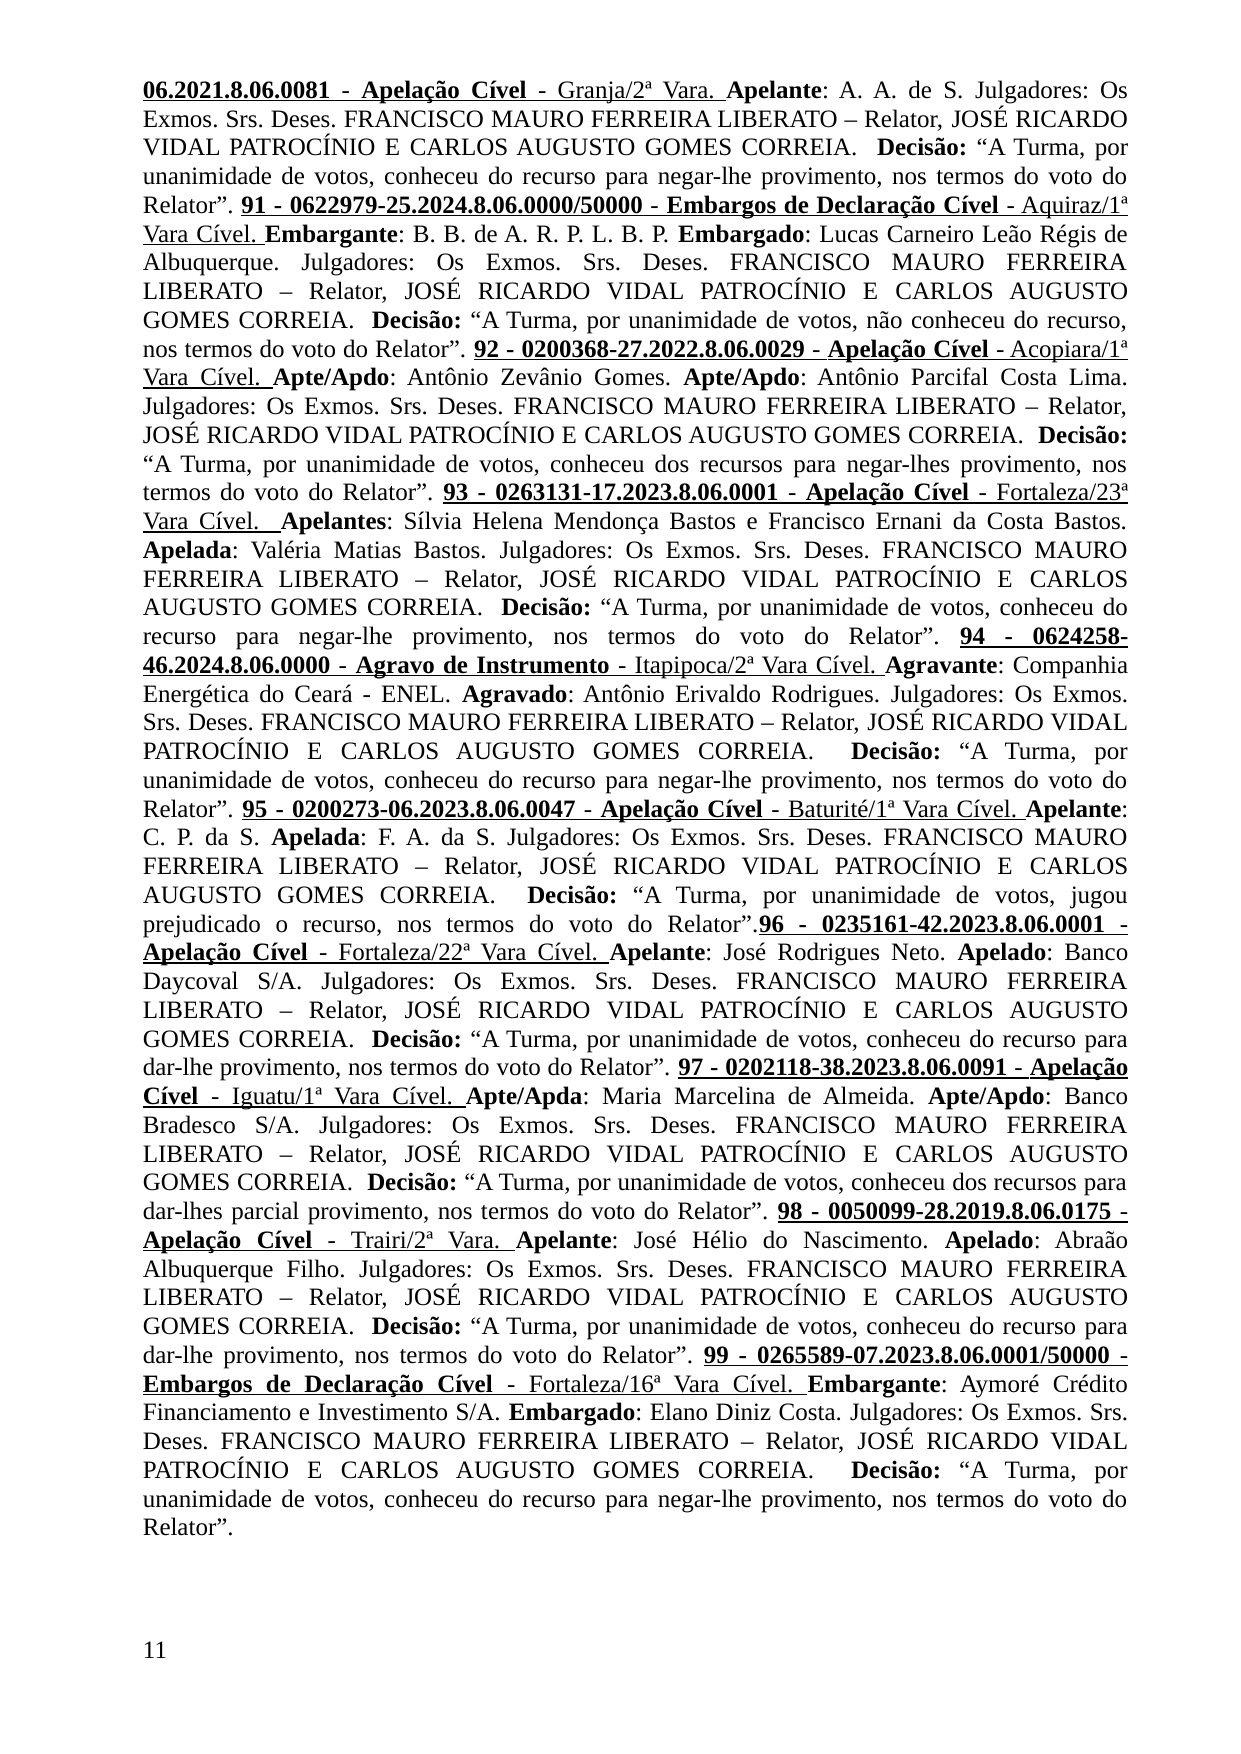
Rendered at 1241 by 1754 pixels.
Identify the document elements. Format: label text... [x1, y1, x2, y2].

text 06.2021.8.06.0081 - Apelação Cível - Granja/2ª Vara. Apelante: A. A. de S. Julgadores: Os Exmos. Srs. Deses. FRANCISCO MAURO FERREIRA LIBERATO – Relator, JOSÉ RICARDO VIDAL PATROCÍNIO E CARLOS AUGUSTO GOMES CORREIA. Decisão: “A Turma, por unanimidade de votos, conheceu do recurso para negar-lhe provimento, nos termos do voto do Relator”. 91 - 0622979-25.2024.8.06.0000/50000 - Embargos de Declaração Cível - Aquiraz/1ª Vara Cível. Embargante: B. B. de A. R. P. L. B. P. Embargado: Lucas Carneiro Leão Régis de Albuquerque. Julgadores: Os Exmos. Srs. Deses. FRANCISCO MAURO FERREIRA LIBERATO – Relator, JOSÉ RICARDO VIDAL PATROCÍNIO E CARLOS AUGUSTO GOMES CORREIA. Decisão: “A Turma, por unanimidade de votos, não conheceu do recurso, nos termos do voto do Relator”. 92 - 0200368-27.2022.8.06.0029 - Apelação Cível - Acopiara/1ª Vara Cível. Apte/Apdo: Antônio Zevânio Gomes. Apte/Apdo: Antônio Parcifal Costa Lima. Julgadores: Os Exmos. Srs. Deses. FRANCISCO MAURO FERREIRA LIBERATO – Relator, JOSÉ RICARDO VIDAL PATROCÍNIO E CARLOS AUGUSTO GOMES CORREIA. Decisão: “A Turma, por unanimidade de votos, conheceu dos recursos para negar-lhes provimento, nos termos do voto do Relator”. 93 - 0263131-17.2023.8.06.0001 - Apelação Cível - Fortaleza/23ª Vara Cível. Apelantes: Sílvia Helena Mendonça Bastos e Francisco Ernani da Costa Bastos. Apelada: Valéria Matias Bastos. Julgadores: Os Exmos. Srs. Deses. FRANCISCO MAURO FERREIRA LIBERATO – Relator, JOSÉ RICARDO VIDAL PATROCÍNIO E CARLOS AUGUSTO GOMES CORREIA. Decisão: “A Turma, por unanimidade de votos, conheceu do recurso para negar-lhe provimento, nos termos do voto do Relator”. 94 - 0624258-46.2024.8.06.0000 - Agravo de Instrumento - Itapipoca/2ª Vara Cível. Agravante: Companhia Energética do Ceará - ENEL. Agravado: Antônio Erivaldo Rodrigues. Julgadores: Os Exmos. Srs. Deses. FRANCISCO MAURO FERREIRA LIBERATO – Relator, JOSÉ RICARDO VIDAL PATROCÍNIO E CARLOS AUGUSTO GOMES CORREIA. Decisão: “A Turma, por unanimidade de votos, conheceu do recurso para negar-lhe provimento, nos termos do voto do Relator”. 95 - 0200273-06.2023.8.06.0047 - Apelação Cível - Baturité/1ª Vara Cível. Apelante: C. P. da S. Apelada: F. A. da S. Julgadores: Os Exmos. Srs. Deses. FRANCISCO MAURO FERREIRA LIBERATO – Relator, JOSÉ RICARDO VIDAL PATROCÍNIO E CARLOS AUGUSTO GOMES CORREIA. Decisão: “A Turma, por unanimidade de votos, jugou prejudicado o recurso, nos termos do voto do Relator”.96 - 0235161-42.2023.8.06.0001 - Apelação Cível - Fortaleza/22ª Vara Cível. Apelante: José Rodrigues Neto. Apelado: Banco Daycoval S/A. Julgadores: Os Exmos. Srs. Deses. FRANCISCO MAURO FERREIRA LIBERATO – Relator, JOSÉ RICARDO VIDAL PATROCÍNIO E CARLOS AUGUSTO GOMES CORREIA. Decisão: “A Turma, por unanimidade de votos, conheceu do recurso para dar-lhe provimento, nos termos do voto do Relator”. 97 - 0202118-38.2023.8.06.0091 - Apelação Cível - Iguatu/1ª Vara Cível. Apte/Apda: Maria Marcelina de Almeida. Apte/Apdo: Banco Bradesco S/A. Julgadores: Os Exmos. Srs. Deses. FRANCISCO MAURO FERREIRA LIBERATO – Relator, JOSÉ RICARDO VIDAL PATROCÍNIO E CARLOS AUGUSTO GOMES CORREIA. Decisão: “A Turma, por unanimidade de votos, conheceu dos recursos para dar-lhes parcial provimento, nos termos do voto do Relator”. 98 - 0050099-28.2019.8.06.0175 - Apelação Cível - Trairi/2ª Vara. Apelante: José Hélio do Nascimento. Apelado: Abraão Albuquerque Filho. Julgadores: Os Exmos. Srs. Deses. FRANCISCO MAURO FERREIRA LIBERATO – Relator, JOSÉ RICARDO VIDAL PATROCÍNIO E CARLOS AUGUSTO GOMES CORREIA. Decisão: “A Turma, por unanimidade de votos, conheceu do recurso para dar-lhe provimento, nos termos do voto do Relator”. 99 - 0265589-07.2023.8.06.0001/50000 - Embargos de Declaração Cível - Fortaleza/16ª Vara Cível. Embargante: Aymoré Crédito Financiamento e Investimento S/A. Embargado: Elano Diniz Costa. Julgadores: Os Exmos. Srs. Deses. FRANCISCO MAURO FERREIRA LIBERATO – Relator, JOSÉ RICARDO VIDAL PATROCÍNIO E CARLOS AUGUSTO GOMES CORREIA. Decisão: “A Turma, por unanimidade de votos, conheceu do recurso para negar-lhe provimento, nos termos do voto do Relator”. [143, 75, 1128, 1541]
